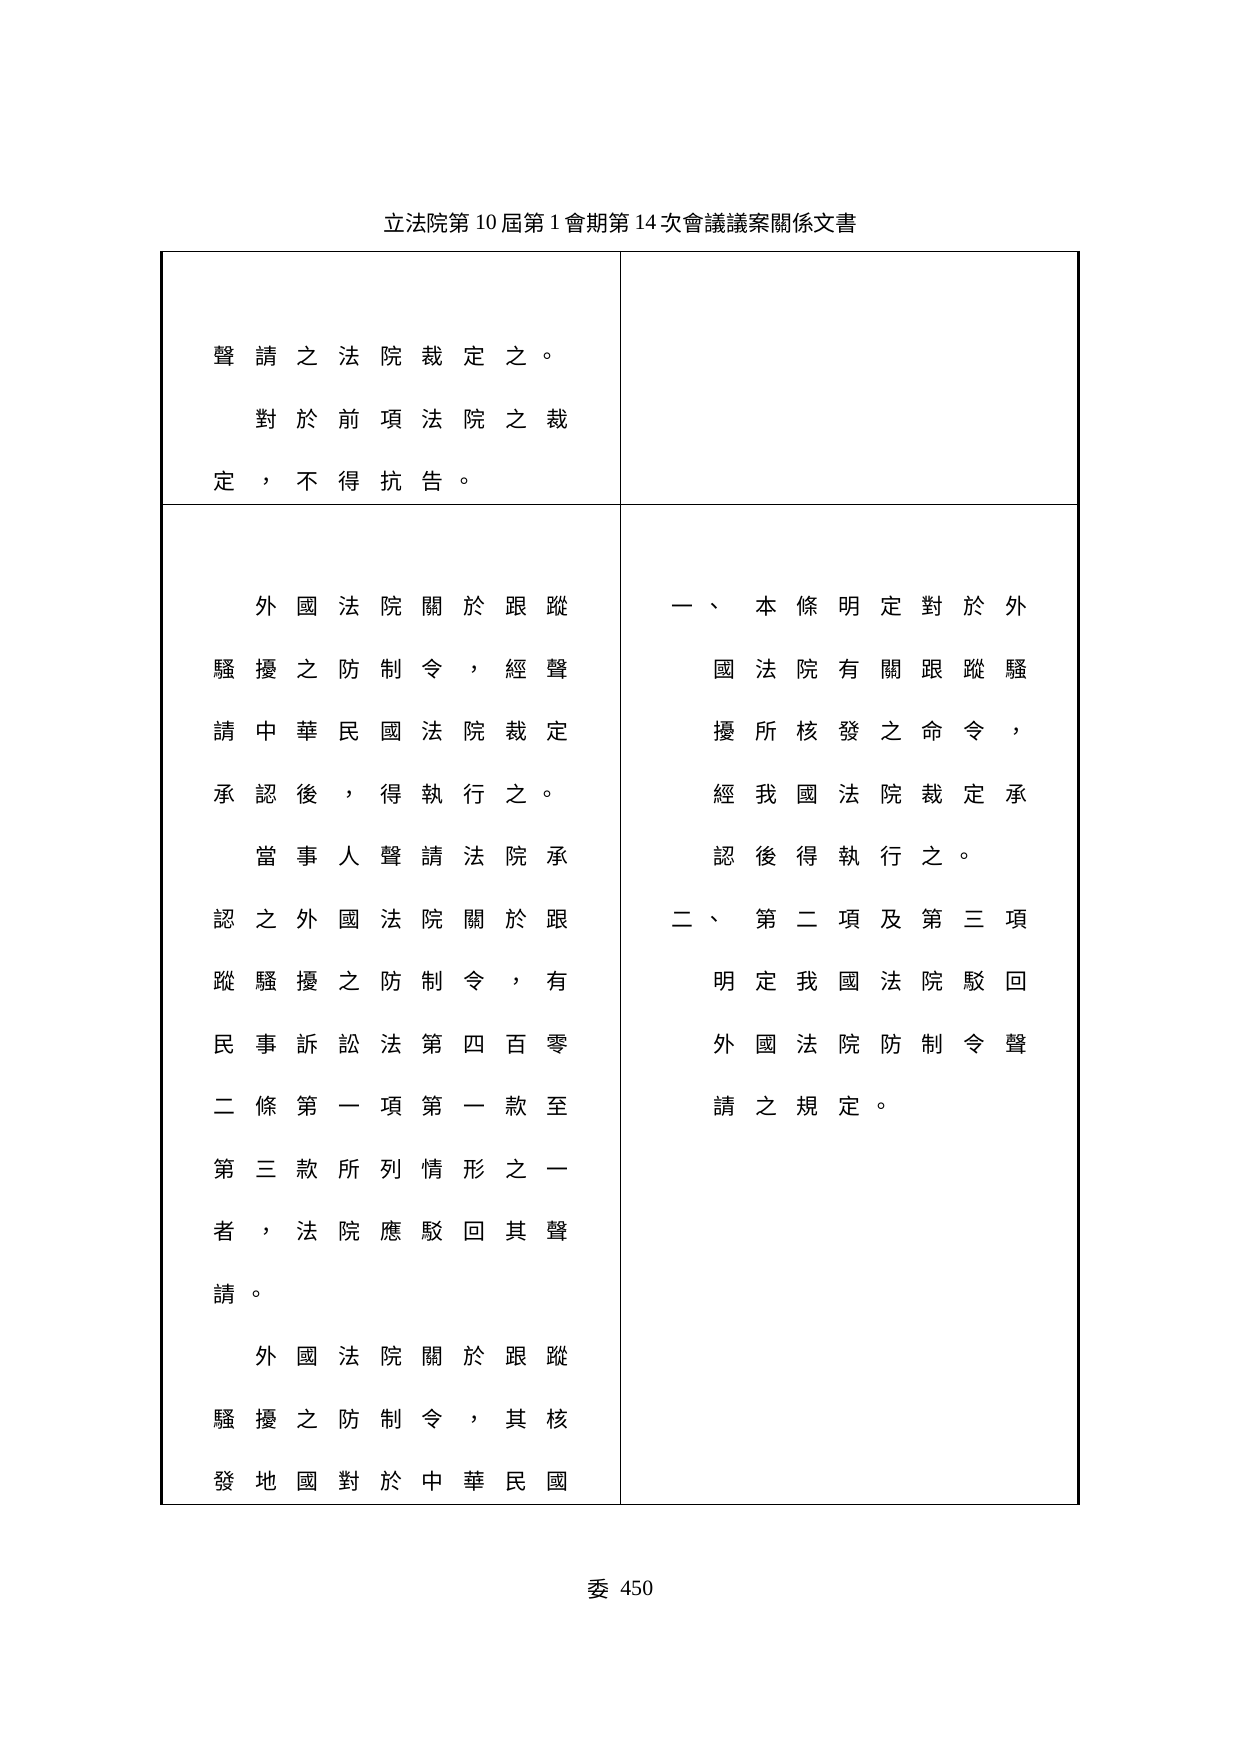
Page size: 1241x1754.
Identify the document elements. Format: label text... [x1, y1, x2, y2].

table_cell 第二十六條 （外國法院防制令之執行） 外國法院關於跟蹤騷擾之防制令，經聲請中華民國法院裁定承認後，得執行之。 當事人聲請法院承認之外國法院關於跟蹤騷擾之防制令，有民事訴訟法第四百零二條第一項第一款至第三款所列情形之一者，法院應駁回其聲請。 外國法院關於跟蹤騷擾之防制令，其核發地國對於中華民國法院之防制令不予承認者，法院得駁回其聲請。 [163, 505, 620, 1504]
table_cell [621, 252, 1077, 504]
table_cell 第二十五條 （防制令執行之救濟） 當事人或利害關係人對於執行防制令之方法、應遵行之程序或其他侵害利益之情事，得於執行程序終結前，向執行機關聲明異議。 前項聲明異議，執行機關認其有理由者，應即停止執行並撤銷或更正已為之執行行為；認其無理由者，應於十日內加具意見，送受理防制令聲請之法院裁定之。 對於前項法院之裁定，不得抗告。 [163, 252, 620, 504]
table_cell 一、本條明定對於外國法院有關跟蹤騷擾所核發之命令，經我國法院裁定承認後得執行之。 二、第二項及第三項明定我國法院駁回外國法院防制令聲請之規定。 [621, 505, 1077, 1504]
